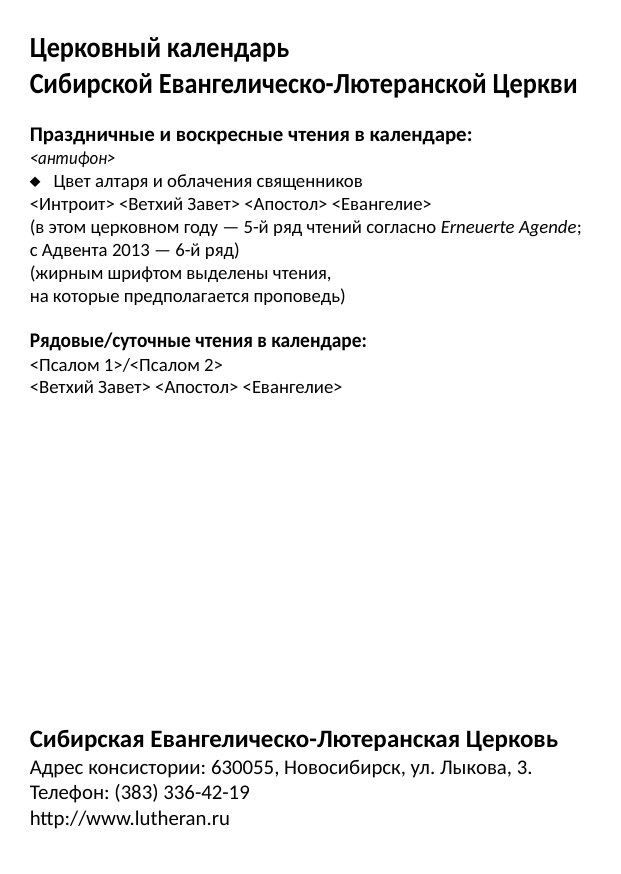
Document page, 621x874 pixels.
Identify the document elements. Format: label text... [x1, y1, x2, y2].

text <Ветхий Завет> <Апостол> <Евангелие> [29, 376, 591, 398]
text <Псалом 1>/<Псалом 2> [29, 353, 591, 376]
text Праздничные и воскресные чтения в календаре: [29, 121, 591, 147]
text (в этом церковном году — 5-й ряд чтений согласно Erneuerte Agende; с Адвента 2013 — 6-й ряд) [29, 215, 591, 261]
text <Интроит> <Ветхий Завет> <Апостол> <Евангелие> [29, 192, 591, 215]
text Телефон: (383) 336-42-19 [29, 779, 591, 805]
list Цвет алтаря и облачения священников [29, 169, 591, 192]
text http://www.lutheran.ru [29, 805, 591, 830]
text (жирным шрифтом выделены чтения, на которые предполагается проповедь) [29, 261, 591, 307]
text Адрес консистории: 630055, Новосибирск, ул. Лыкова, 3. [29, 754, 591, 779]
text Церковный календарь Сибирской Евангелическо-Лютеранской Церкви [29, 29, 591, 101]
text Сибирская Евангелическо-Лютеранская Церковь [29, 723, 591, 754]
text Рядовые/суточные чтения в календаре: [29, 327, 591, 353]
text <антифон> [29, 147, 591, 169]
